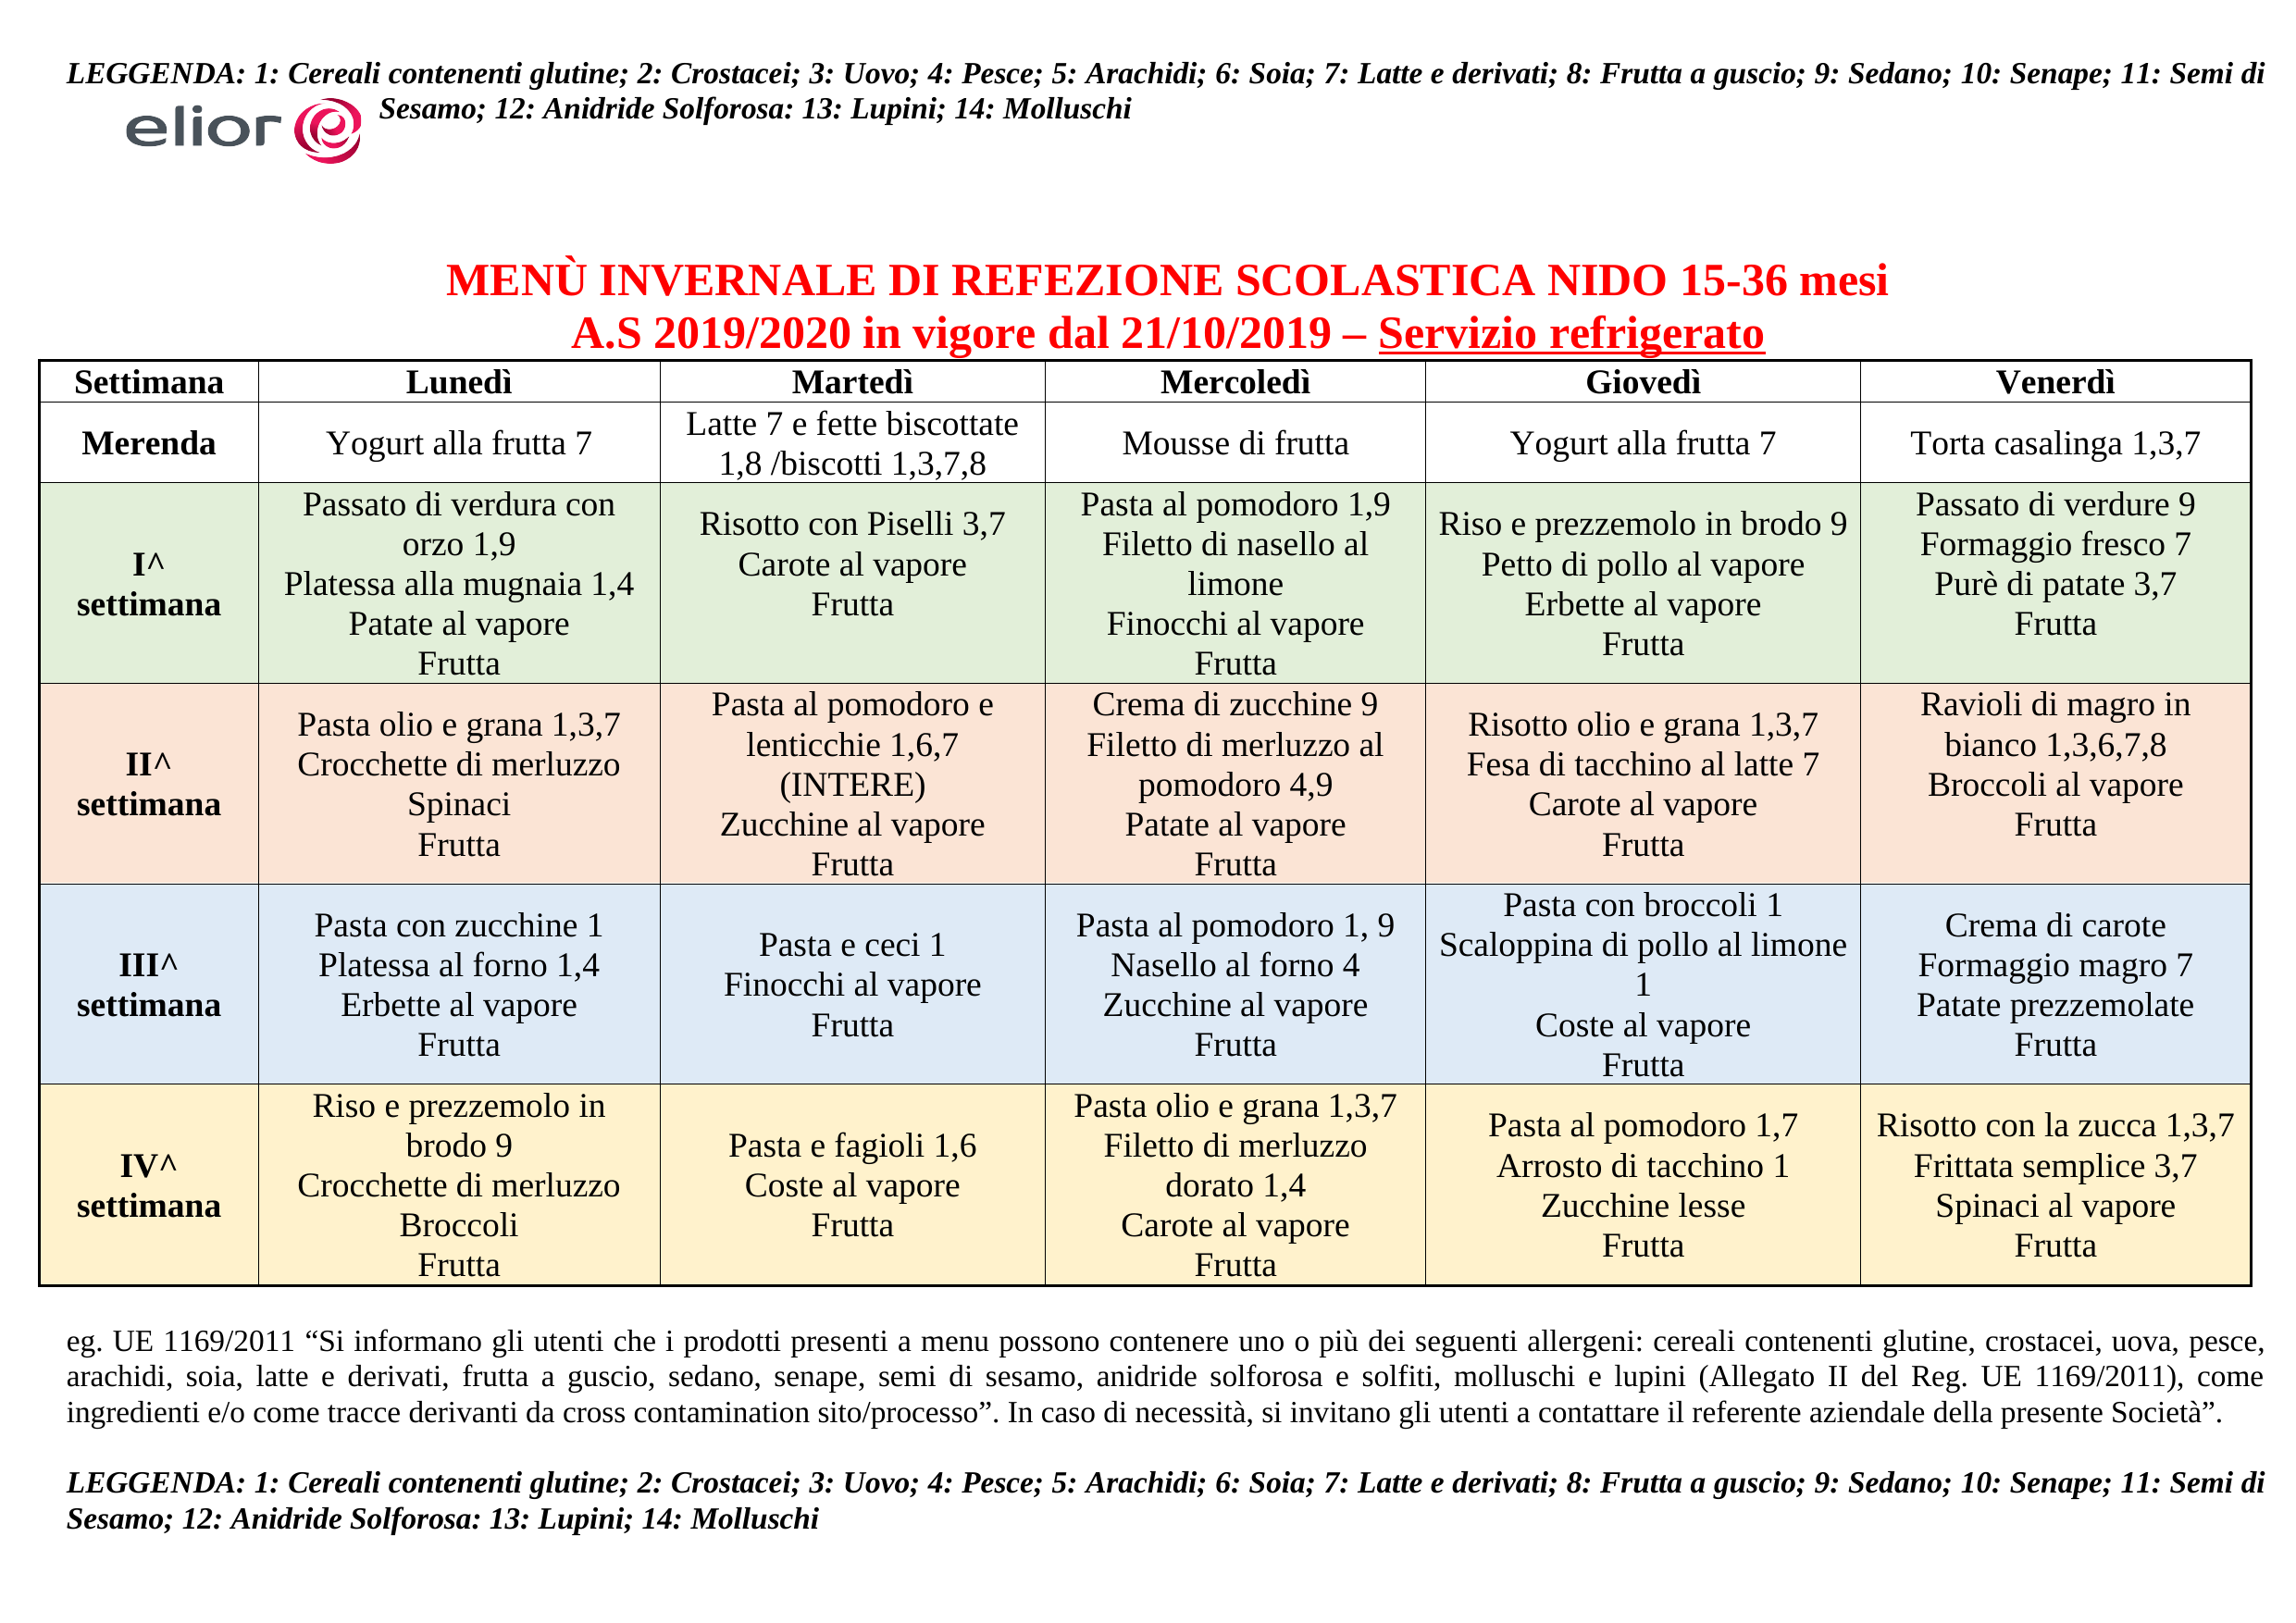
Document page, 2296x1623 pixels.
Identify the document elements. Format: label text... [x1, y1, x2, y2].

table_cell Passato di verdura con orzo 1,9 Platessa alla mugnaia 1,4 Patate al vapore Frutta [259, 483, 660, 683]
table_cell Pasta olio e grana 1,3,7 Crocchette di merluzzo Spinaci Frutta [259, 684, 660, 883]
table_cell Pasta e fagioli 1,6 Coste al vapore Frutta [661, 1084, 1045, 1284]
table_cell Pasta e ceci 1 Finocchi al vapore Frutta [661, 885, 1045, 1084]
text eg. UE 1169/2011 “Si informano gli utenti che i prodotti presenti a menu possono contenere uno o più dei seguenti allergeni: cereali contenenti glutine, crostacei, uova, pesce, arachidi, soia, latte e derivati, frutta a guscio, sedano, senape, semi di sesamo, anidride solforosa e solfiti, molluschi e lupini (Allegato II del Reg. UE 1169/2011), come ingredienti e/o come tracce derivanti da cross contamination sito/processo”. In caso di necessità, si invitano gli utenti a contattare il referente aziendale della presente Società”. [67, 1322, 2268, 1429]
subtitle A.S 2019/2020 in vigore dal 21/10/2019 – Servizio refrigerato [68, 305, 2268, 359]
table_cell Pasta olio e grana 1,3,7 Filetto di merluzzo dorato 1,4 Carote al vapore Frutta [1046, 1084, 1425, 1284]
table_cell Pasta al pomodoro 1,7 Arrosto di tacchino 1 Zucchine lesse Frutta [1426, 1084, 1860, 1284]
table_header Mercoledì [1046, 362, 1425, 402]
table_cell Pasta con zucchine 1 Platessa al forno 1,4 Erbette al vapore Frutta [259, 885, 660, 1084]
table_header Lunedì [259, 362, 660, 402]
table_cell Yogurt alla frutta 7 [259, 403, 660, 482]
table_cell III^ settimana [41, 885, 258, 1084]
table_cell Pasta con broccoli 1 Scaloppina di pollo al limone 1 Coste al vapore Frutta [1426, 885, 1860, 1084]
table_cell Ravioli di magro in bianco 1,3,6,7,8 Broccoli al vapore Frutta [1861, 684, 2250, 883]
table_cell Yogurt alla frutta 7 [1426, 403, 1860, 482]
table_cell Riso e prezzemolo in brodo 9 Petto di pollo al vapore Erbette al vapore Frutta [1426, 483, 1860, 683]
subtitle MENÙ INVERNALE DI REFEZIONE SCOLASTICA NIDO 15-36 mesi [68, 253, 2268, 305]
table_cell Merenda [41, 403, 258, 482]
table_cell Riso e prezzemolo in brodo 9 Crocchette di merluzzo Broccoli Frutta [259, 1084, 660, 1284]
table_cell Torta casalinga 1,3,7 [1861, 403, 2250, 482]
table_cell Pasta al pomodoro 1, 9 Nasello al forno 4 Zucchine al vapore Frutta [1046, 885, 1425, 1084]
table_cell IV^ settimana [41, 1084, 258, 1284]
table_cell Risotto con la zucca 1,3,7 Frittata semplice 3,7 Spinaci al vapore Frutta [1861, 1084, 2250, 1284]
table_cell Risotto con Piselli 3,7 Carote al vapore Frutta [661, 483, 1045, 683]
table_cell Pasta al pomodoro e lenticchie 1,6,7 (INTERE) Zucchine al vapore Frutta [661, 684, 1045, 883]
text LEGGENDA: 1: Cereali contenenti glutine; 2: Crostacei; 3: Uovo; 4: Pesce; 5: Arachidi; 6: Soia; 7: Latte e derivati; 8: Frutta a guscio; 9: Sedano; 10: Senape; 11: Semi di Sesamo; 12: Anidride Solforosa: 13: Lupini; 14: Molluschi [67, 1465, 2268, 1535]
table_cell II^ settimana [41, 684, 258, 883]
table_cell Crema di carote Formaggio magro 7 Patate prezzemolate Frutta [1861, 885, 2250, 1084]
table_header Venerdì [1861, 362, 2250, 402]
table_cell Passato di verdure 9 Formaggio fresco 7 Purè di patate 3,7 Frutta [1861, 483, 2250, 683]
text LEGGENDA: 1: Cereali contenenti glutine; 2: Crostacei; 3: Uovo; 4: Pesce; 5: Arachidi; 6: Soia; 7: Latte e derivati; 8: Frutta a guscio; 9: Sedano; 10: Senape; 11: Semi di Sesamo; 12: Anidride Solforosa: 13: Lupini; 14: Molluschi [67, 55, 2268, 126]
table_cell Risotto olio e grana 1,3,7 Fesa di tacchino al latte 7 Carote al vapore Frutta [1426, 684, 1860, 883]
table_cell Mousse di frutta [1046, 403, 1425, 482]
table_header Giovedì [1426, 362, 1860, 402]
table_cell I^ settimana [41, 483, 258, 683]
table_cell Crema di zucchine 9 Filetto di merluzzo al pomodoro 4,9 Patate al vapore Frutta [1046, 684, 1425, 883]
table_header Martedì [661, 362, 1045, 402]
picture [126, 98, 362, 164]
table_cell Pasta al pomodoro 1,9 Filetto di nasello al limone Finocchi al vapore Frutta [1046, 483, 1425, 683]
table_header Settimana [41, 362, 258, 402]
table_cell Latte 7 e fette biscottate 1,8 /biscotti 1,3,7,8 [661, 403, 1045, 482]
